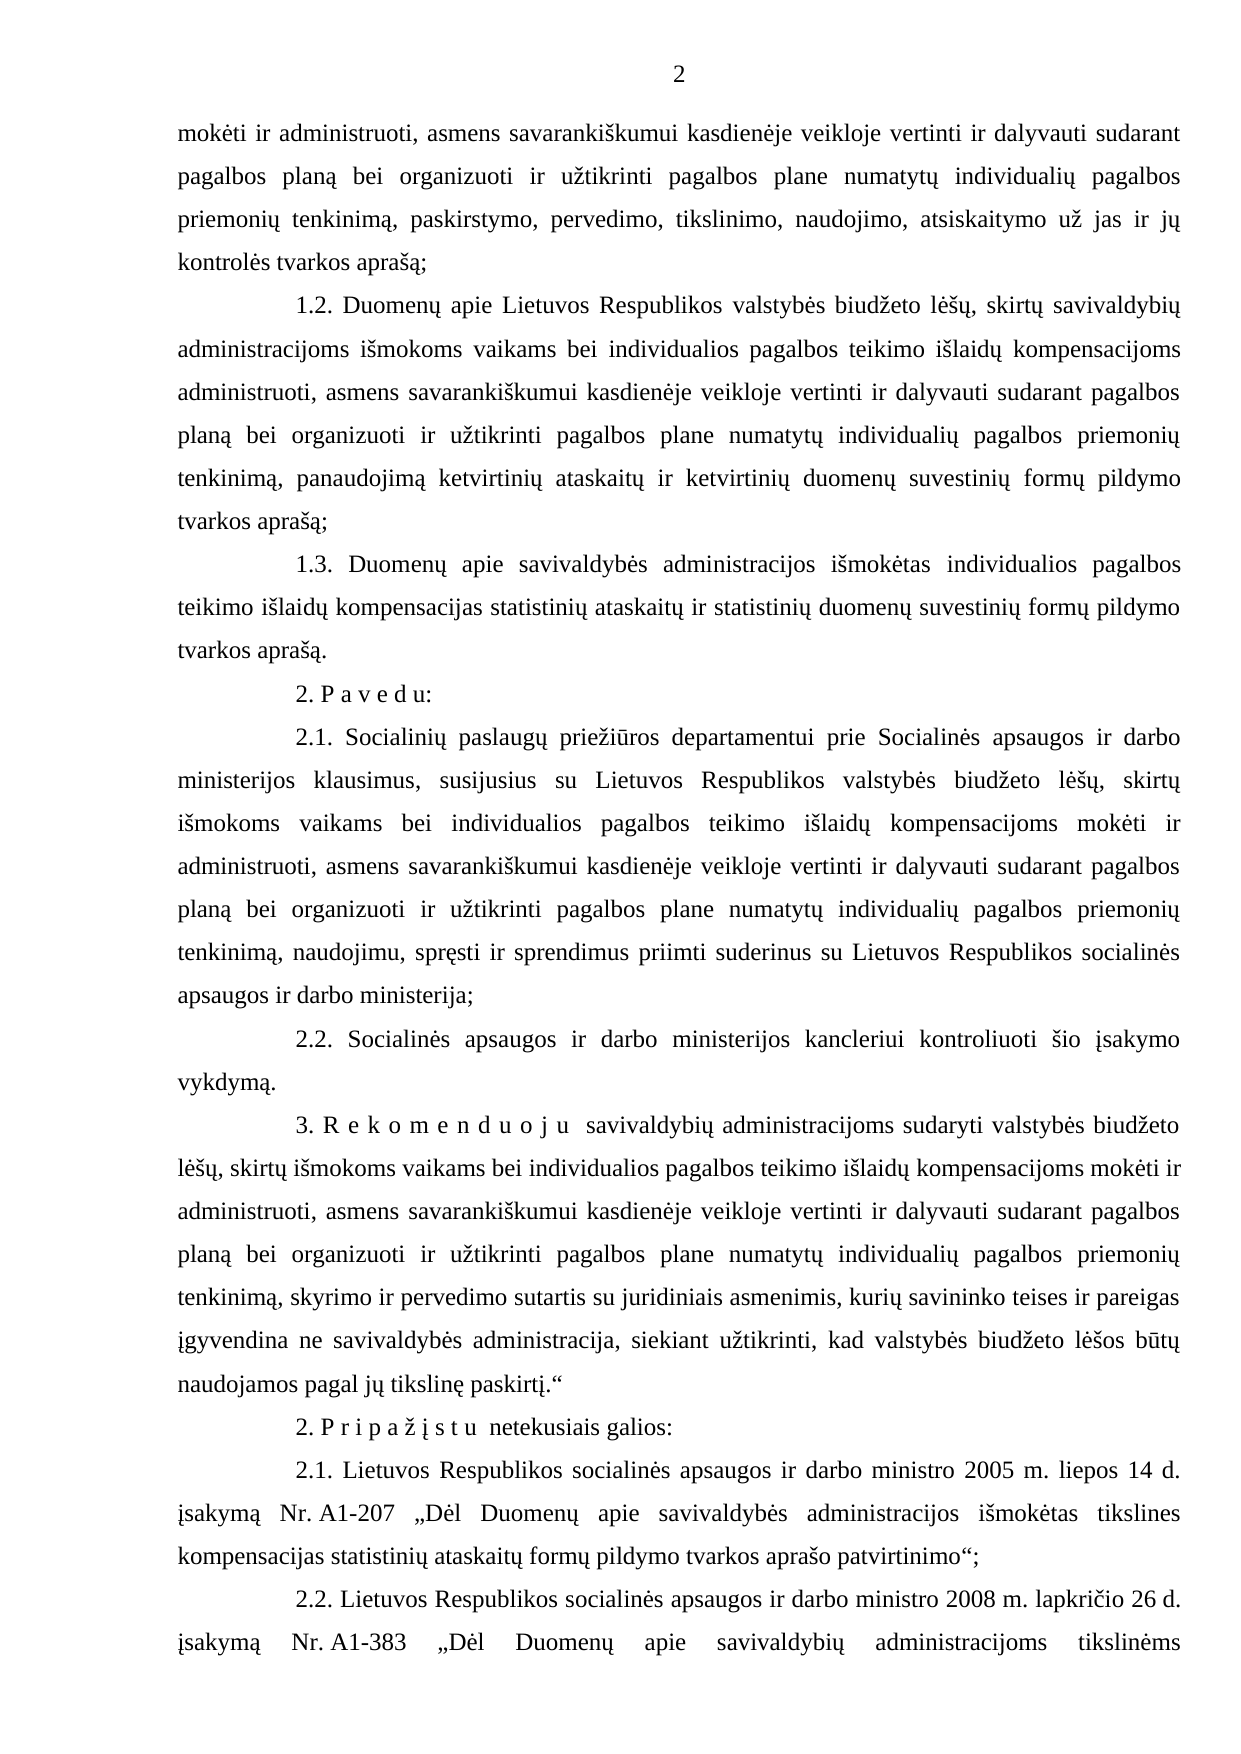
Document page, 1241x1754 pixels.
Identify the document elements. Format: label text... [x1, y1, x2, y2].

text 2.2. Lietuvos Respublikos socialinės apsaugos ir darbo ministro 2008 m. lapkričio 26 d. įsakymą Nr. A1-383 „Dėl Duomenų apie savivaldybių administracijoms tikslinėms [177, 1584, 1181, 1656]
text 1.3. Duomenų apie savivaldybės administracijos išmokėtas individualios pagalbos teikimo išlaidų kompensacijas statistinių ataskaitų ir statistinių duomenų suvestinių formų pildymo tvarkos aprašą. [177, 549, 1181, 664]
text 1.2. Duomenų apie Lietuvos Respublikos valstybės biudžeto lėšų, skirtų savivaldybių administracijoms išmokoms vaikams bei individualios pagalbos teikimo išlaidų kompensacijoms administruoti, asmens savarankiškumui kasdienėje veikloje vertinti ir dalyvauti sudarant pagalbos planą bei organizuoti ir užtikrinti pagalbos plane numatytų individualių pagalbos priemonių tenkinimą, panaudojimą ketvirtinių ataskaitų ir ketvirtinių duomenų suvestinių formų pildymo tvarkos aprašą; [177, 291, 1181, 535]
text 2.1. Lietuvos Respublikos socialinės apsaugos ir darbo ministro 2005 m. liepos 14 d. įsakymą Nr. A1-207 „Dėl Duomenų apie savivaldybės administracijos išmokėtas tikslines kompensacijas statistinių ataskaitų formų pildymo tvarkos aprašo patvirtinimo“; [177, 1455, 1181, 1570]
text mokėti ir administruoti, asmens savarankiškumui kasdienėje veikloje vertinti ir dalyvauti sudarant pagalbos planą bei organizuoti ir užtikrinti pagalbos plane numatytų individualių pagalbos priemonių tenkinimą, paskirstymo, pervedimo, tikslinimo, naudojimo, atsiskaitymo už jas ir jų kontrolės tvarkos aprašą; [177, 118, 1181, 276]
text 2. P a v e d u: [177, 679, 1181, 707]
text 2. P r i p a ž į s t u netekusiais galios: [177, 1412, 1181, 1441]
text 3. R e k o m e n d u o j u savivaldybių administracijoms sudaryti valstybės biudžeto lėšų, skirtų išmokoms vaikams bei individualios pagalbos teikimo išlaidų kompensacijoms mokėti ir administruoti, asmens savarankiškumui kasdienėje veikloje vertinti ir dalyvauti sudarant pagalbos planą bei organizuoti ir užtikrinti pagalbos plane numatytų individualių pagalbos priemonių tenkinimą, skyrimo ir pervedimo sutartis su juridiniais asmenimis, kurių savininko teises ir pareigas įgyvendina ne savivaldybės administracija, siekiant užtikrinti, kad valstybės biudžeto lėšos būtų naudojamos pagal jų tikslinę paskirtį.“ [177, 1110, 1181, 1397]
text 2.1. Socialinių paslaugų priežiūros departamentui prie Socialinės apsaugos ir darbo ministerijos klausimus, susijusius su Lietuvos Respublikos valstybės biudžeto lėšų, skirtų išmokoms vaikams bei individualios pagalbos teikimo išlaidų kompensacijoms mokėti ir administruoti, asmens savarankiškumui kasdienėje veikloje vertinti ir dalyvauti sudarant pagalbos planą bei organizuoti ir užtikrinti pagalbos plane numatytų individualių pagalbos priemonių tenkinimą, naudojimu, spręsti ir sprendimus priimti suderinus su Lietuvos Respublikos socialinės apsaugos ir darbo ministerija; [177, 722, 1181, 1009]
text 2.2. Socialinės apsaugos ir darbo ministerijos kancleriui kontroliuoti šio įsakymo vykdymą. [177, 1024, 1181, 1096]
